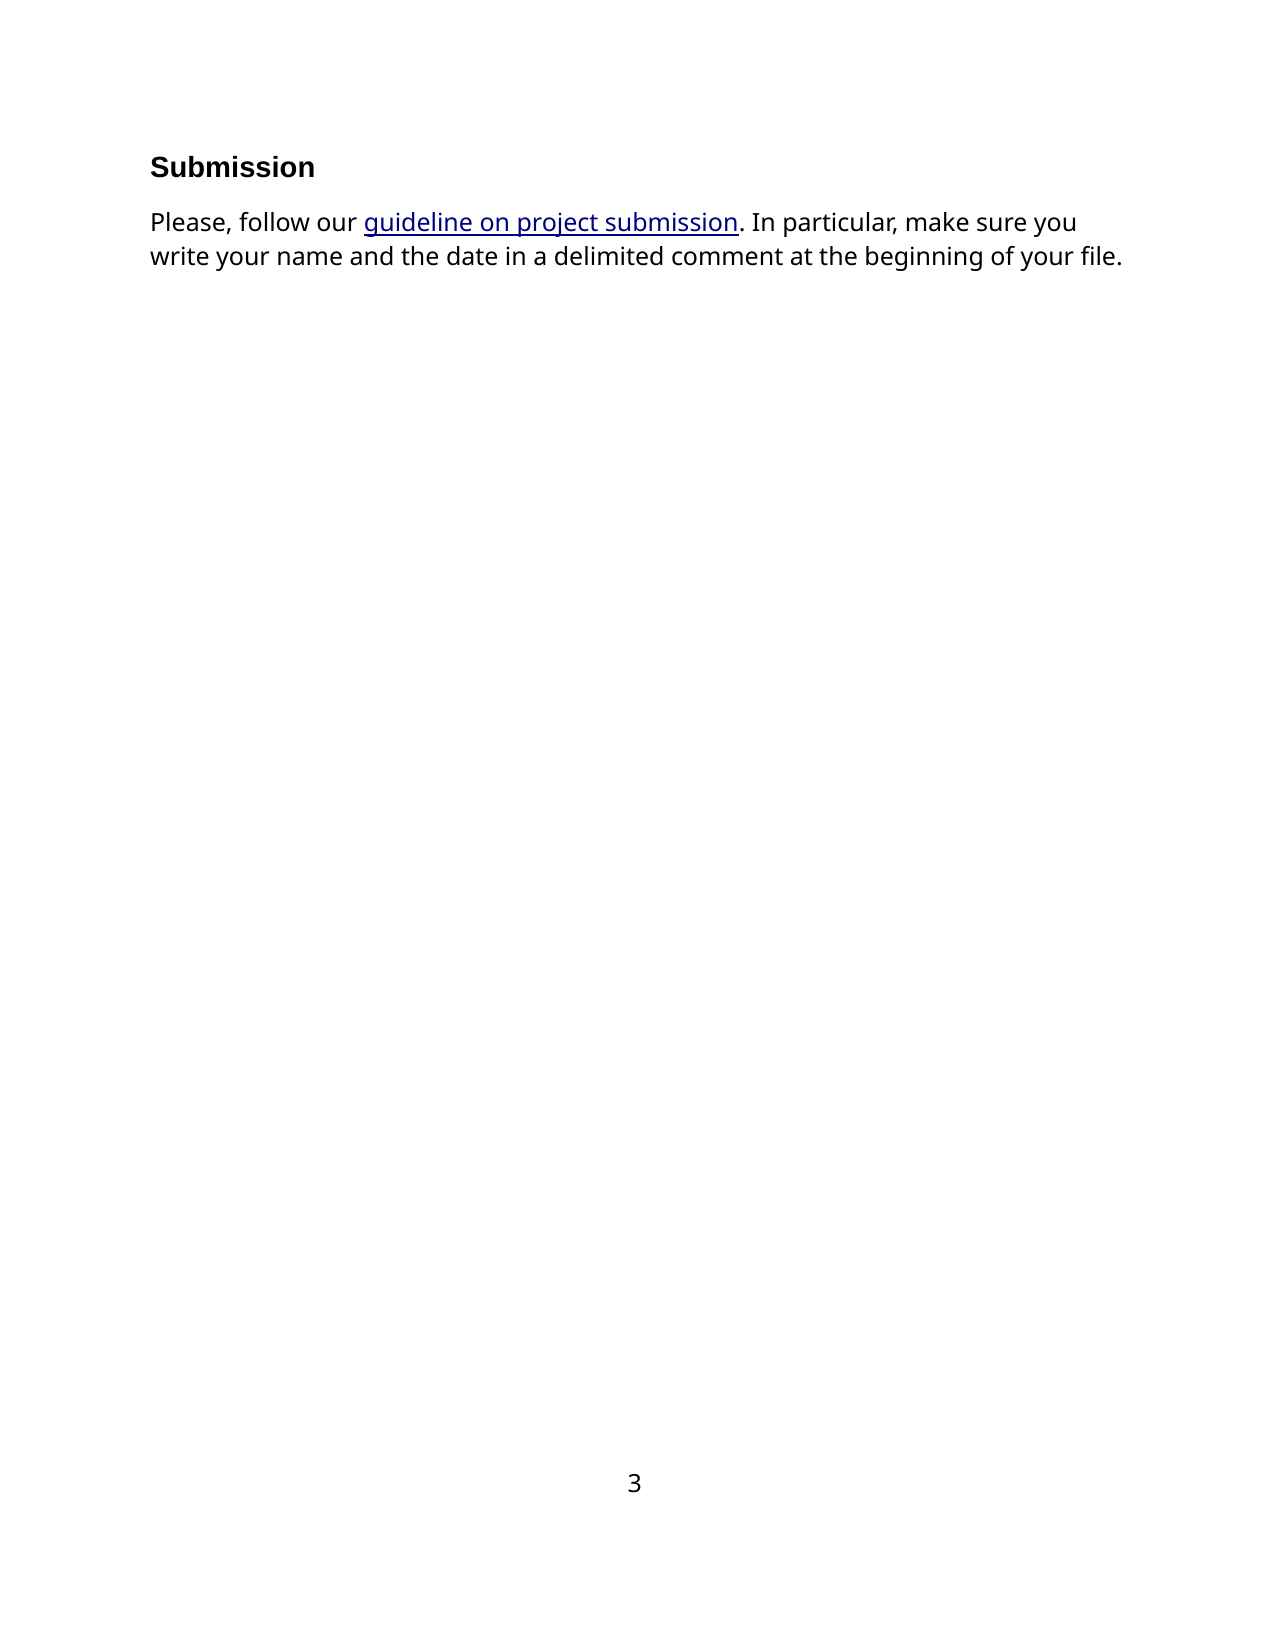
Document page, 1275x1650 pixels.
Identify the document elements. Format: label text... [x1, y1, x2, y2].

text Please, follow our guideline on project submission. In particular, make sure you write your name and the date in a delimited comment at the beginning of your file. [150, 205, 1125, 273]
subtitle Submission [150, 150, 1125, 183]
